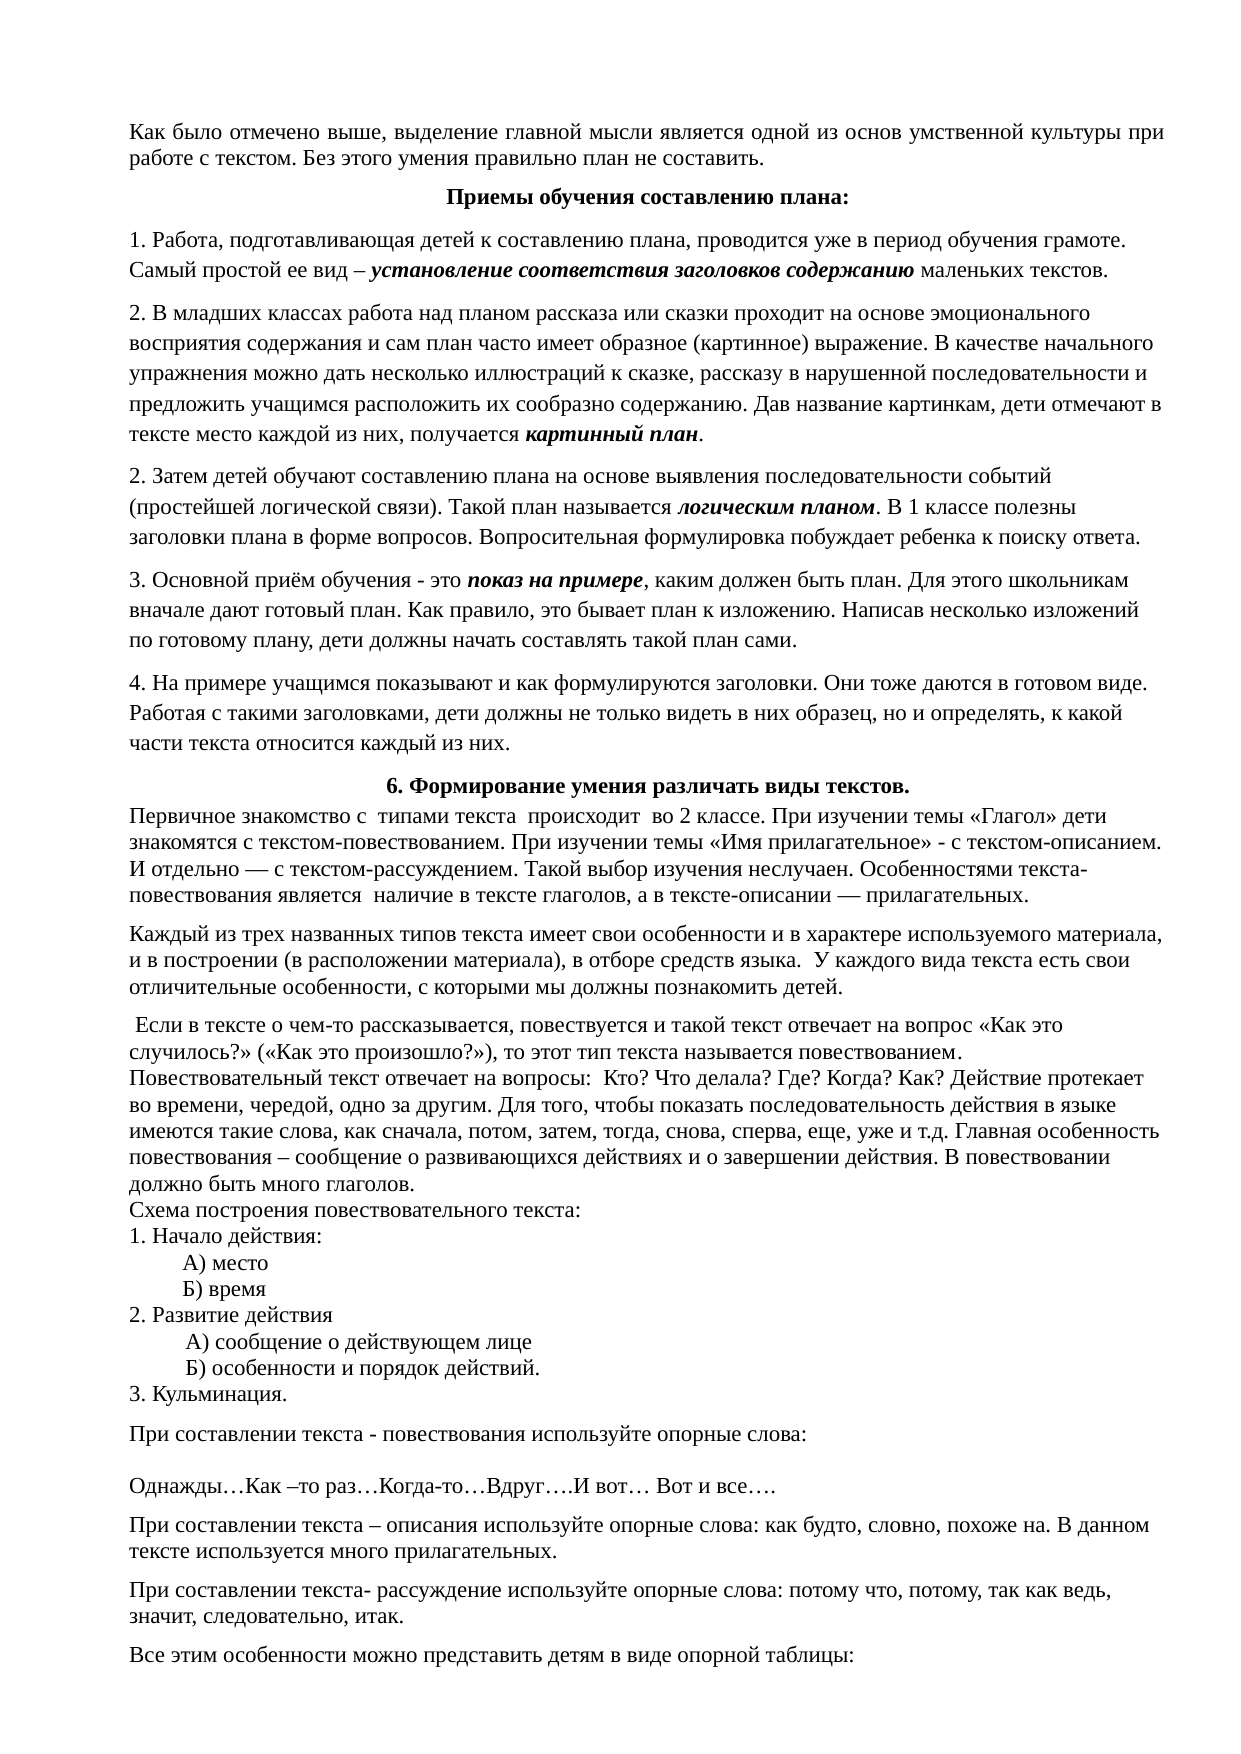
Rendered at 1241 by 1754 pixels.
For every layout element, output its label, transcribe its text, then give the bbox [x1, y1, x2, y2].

text При составлении текста – описания используйте опорные слова: как будто, словно, похоже на. В данном тексте используется много прилагательных. [129, 1511, 1167, 1563]
text Первичное знакомство с типами текста происходит во 2 классе. При изучении темы «Глагол» дети знакомятся с текстом-повествованием. При изучении темы «Имя прилагательное» - с текстом-описанием. И отдельно — с текстом-рассуждением. Такой выбор изучения неслучаен. Особенностями текста-повествования является наличие в тексте глаголов, а в тексте-описании — прилагательных. [129, 802, 1167, 907]
text Б) время [182, 1275, 1167, 1301]
text 4. На примере учащимся показывают и как формулируются заголовки. Они тоже даются в готовом виде. Работая с такими заголовками, дети должны не только видеть в них образец, но и определять, к какой части текста относится каждый из них. [129, 669, 1167, 756]
text При составлении текста - повествования используйте опорные слова: [129, 1420, 1167, 1446]
text Б) особенности и порядок действий. [185, 1354, 1167, 1381]
text 1. Работа, подготавливающая детей к составлению плана, проводится уже в период обучения грамоте. Самый простой ее вид – установление соответствия заголовков содержанию маленьких текстов. [129, 226, 1167, 283]
text А) место [182, 1249, 1167, 1275]
text 2. Развитие действия [129, 1301, 1167, 1328]
text 6. Формирование умения различать виды текстов. [129, 772, 1167, 798]
text 2. В младших классах работа над планом рассказа или сказки проходит на основе эмоционального восприятия содержания и сам план часто имеет образное (картинное) выражение. В качестве начального упражнения можно дать несколько иллюстраций к сказке, рассказу в нарушенной последовательности и предложить учащимся расположить их сообразно содержанию. Дав название картинкам, дети отмечают в тексте место каждой из них, получается картинный план. [129, 299, 1167, 446]
text Приемы обучения составлению плана: [129, 183, 1167, 210]
text 3. Основной приём обучения - это показ на примере, каким должен быть план. Для этого школьникам вначале дают готовый план. Как правило, это бывает план к изложению. Написав несколько изложений по готовому плану, дети должны начать составлять такой план сами. [129, 566, 1167, 652]
text Схема построения повествовательного текста: [129, 1196, 1167, 1222]
text Если в тексте о чем-то рассказывается, повествуется и такой текст отвечает на вопрос «Как это случилось?» («Как это произошло?»), то этот тип текста называется повествованием. [129, 1012, 1167, 1064]
text Однажды…Как –то раз…Когда-то…Вдруг….И вот… Вот и все…. [129, 1472, 1167, 1498]
text При составлении текста- рассуждение используйте опорные слова: потому что, потому, так как ведь, значит, следовательно, итак. [129, 1576, 1167, 1629]
text Как было отмечено выше, выделение главной мысли является одной из основ умственной культуры при работе с текстом. Без этого умения правильно план не составить. [129, 118, 1167, 171]
text 2. Затем детей обучают составлению плана на основе выявления последовательности событий (простейшей логической связи). Такой план называется логическим планом. В 1 классе полезны заголовки плана в форме вопросов. Вопросительная формулировка побуждает ребенка к поиску ответа. [129, 462, 1167, 549]
text 3. Кульминация. [129, 1381, 1167, 1407]
text 1. Начало действия: [129, 1222, 1167, 1249]
text Все этим особенности можно представить детям в виде опорной таблицы: [129, 1641, 1167, 1668]
text Повествовательный текст отвечает на вопросы: Кто? Что делала? Где? Когда? Как? Действие протекает во времени, чередой, одно за другим. Для того, чтобы показать последовательность действия в языке имеются такие слова, как сначала, потом, затем, тогда, снова, сперва, еще, уже и т.д. Главная особенность повествования – сообщение о развивающихся действиях и о завершении действия. В повествовании должно быть много глаголов. [129, 1064, 1167, 1196]
text Каждый из трех названных типов текста имеет свои особенности и в характере используемого материала, и в построении (в расположении материала), в отборе средств языка. У каждого вида текста есть свои отличительные особенности, с которыми мы должны познакомить детей. [129, 920, 1167, 999]
text А) сообщение о действующем лице [185, 1328, 1167, 1354]
